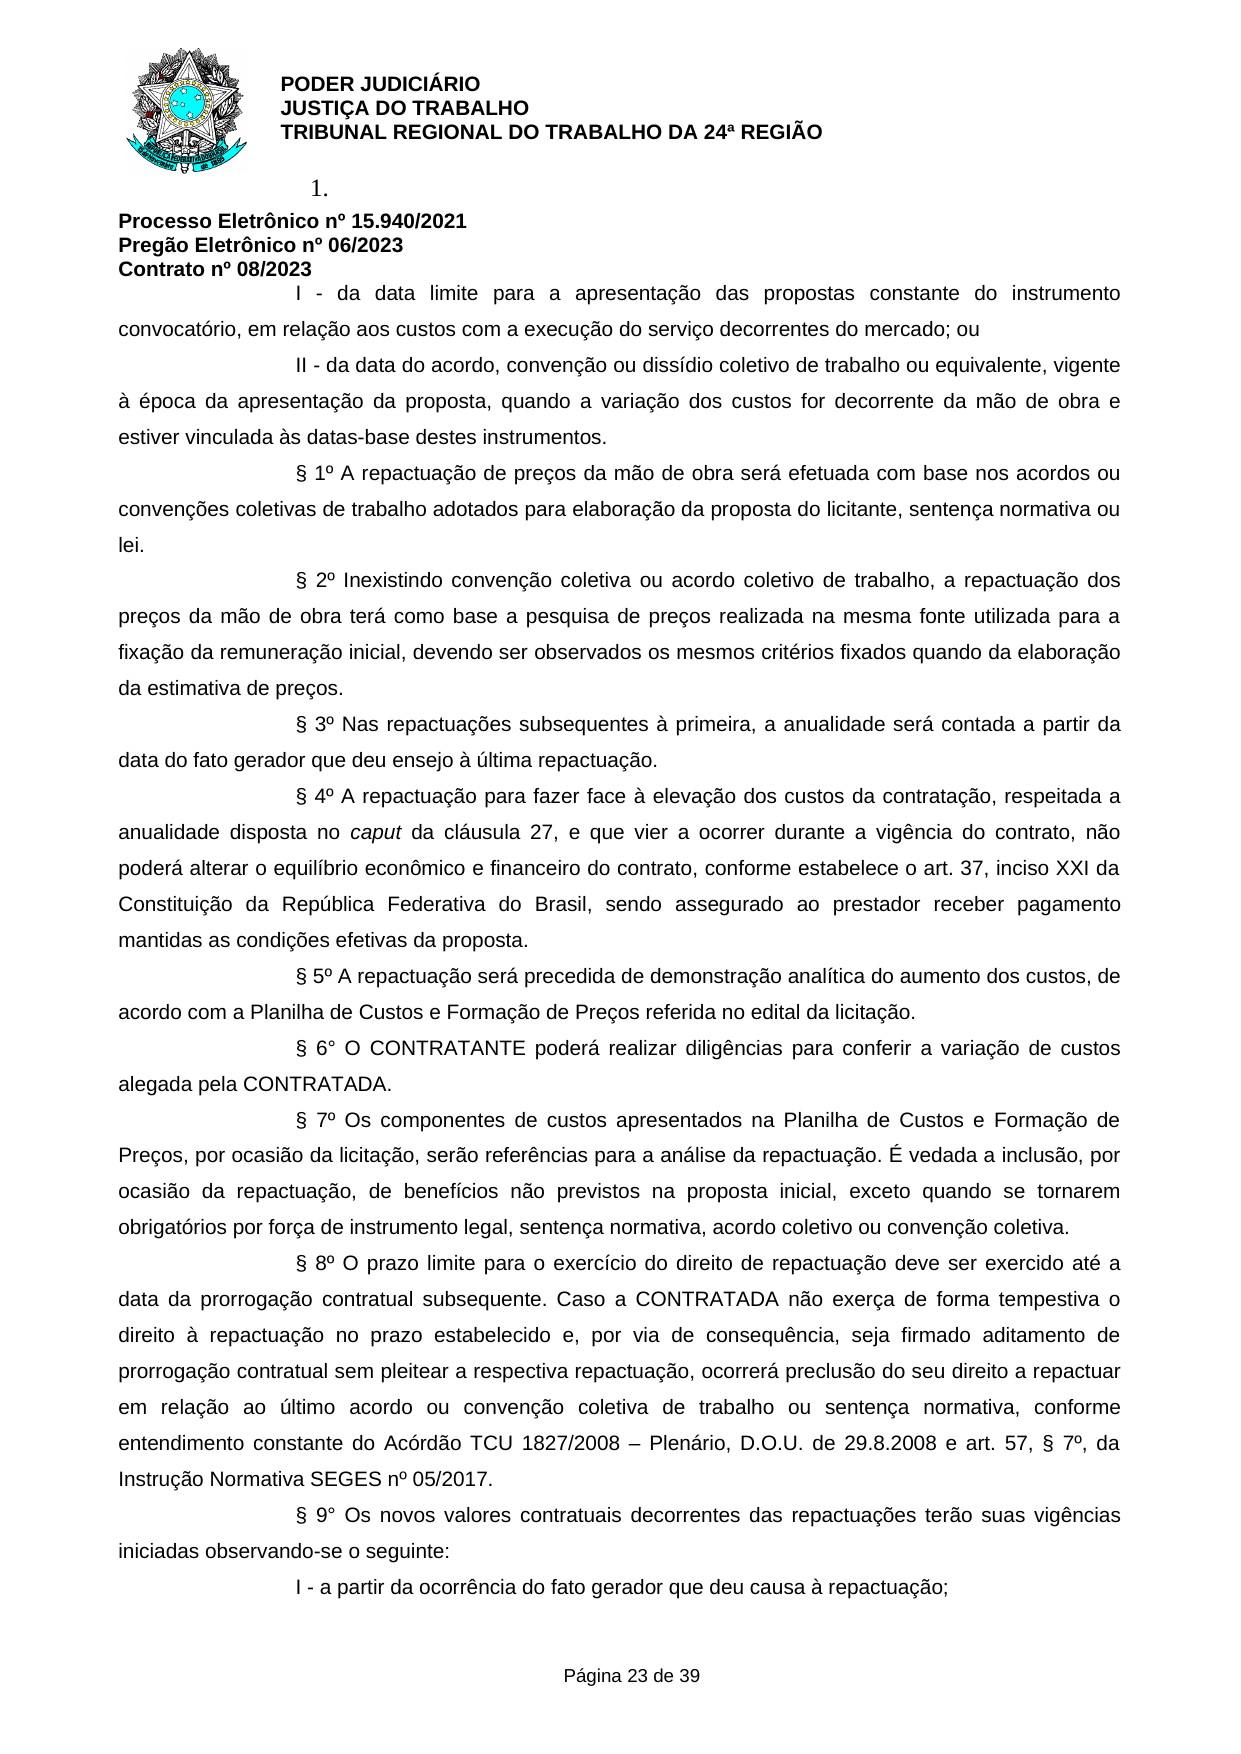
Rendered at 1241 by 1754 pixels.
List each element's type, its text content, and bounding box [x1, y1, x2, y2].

text § 1º A repactuação de preços da mão de obra será efetuada com base nos acordos ou convenções coletivas de trabalho adotados para elaboração da proposta do licitante, sentença normativa ou lei. [118, 461, 1122, 556]
text § 8º O prazo limite para o exercício do direito de repactuação deve ser exercido até a data da prorrogação contratual subsequente. Caso a CONTRATADA não exerça de forma tempestiva o direito à repactuação no prazo estabelecido e, por via de consequência, seja firmado aditamento de prorrogação contratual sem pleitear a respectiva repactuação, ocorrerá preclusão do seu direito a repactuar em relação ao último acordo ou convenção coletiva de trabalho ou sentença normativa, conforme entendimento constante do Acórdão TCU 1827/2008 – Plenário, D.O.U. de 29.8.2008 e art. 57, § 7º, da Instrução Normativa SEGES nº 05/2017. [118, 1251, 1122, 1491]
text § 6° O CONTRATANTE poderá realizar diligências para conferir a variação de custos alegada pela CONTRATADA. [118, 1036, 1122, 1095]
text I - da data limite para a apresentação das propostas constante do instrumento convocatório, em relação aos custos com a execução do serviço decorrentes do mercado; ou [118, 281, 1122, 341]
text § 7º Os componentes de custos apresentados na Planilha de Custos e Formação de Preços, por ocasião da licitação, serão referências para a análise da repactuação. É vedada a inclusão, por ocasião da repactuação, de benefícios não previstos na proposta inicial, exceto quando se tornarem obrigatórios por força de instrumento legal, sentença normativa, acordo coletivo ou convenção coletiva. [118, 1107, 1122, 1239]
text § 9° Os novos valores contratuais decorrentes das repactuações terão suas vigências iniciadas observando-se o seguinte: [118, 1503, 1122, 1563]
text § 3º Nas repactuações subsequentes à primeira, a anualidade será contada a partir da data do fato gerador que deu ensejo à última repactuação. [118, 712, 1122, 772]
text II - da data do acordo, convenção ou dissídio coletivo de trabalho ou equivalente, vigente à época da apresentação da proposta, quando a variação dos custos for decorrente da mão de obra e estiver vinculada às datas-base destes instrumentos. [118, 353, 1122, 448]
text § 5º A repactuação será precedida de demonstração analítica do aumento dos custos, de acordo com a Planilha de Custos e Formação de Preços referida no edital da licitação. [118, 964, 1122, 1023]
text § 4º A repactuação para fazer face à elevação dos custos da contratação, respeitada a anualidade disposta no caput da cláusula 27, e que vier a ocorrer durante a vigência do contrato, não poderá alterar o equilíbrio econômico e financeiro do contrato, conforme estabelece o art. 37, inciso XXI da Constituição da República Federativa do Brasil, sendo assegurado ao prestador receber pagamento mantidas as condições efetivas da proposta. [118, 784, 1122, 952]
text § 2º Inexistindo convenção coletiva ou acordo coletivo de trabalho, a repactuação dos preços da mão de obra terá como base a pesquisa de preços realizada na mesma fonte utilizada para a fixação da remuneração inicial, devendo ser observados os mesmos critérios fixados quando da elaboração da estimativa de preços. [118, 568, 1122, 700]
text I - a partir da ocorrência do fato gerador que deu causa à repactuação; [118, 1574, 1122, 1598]
